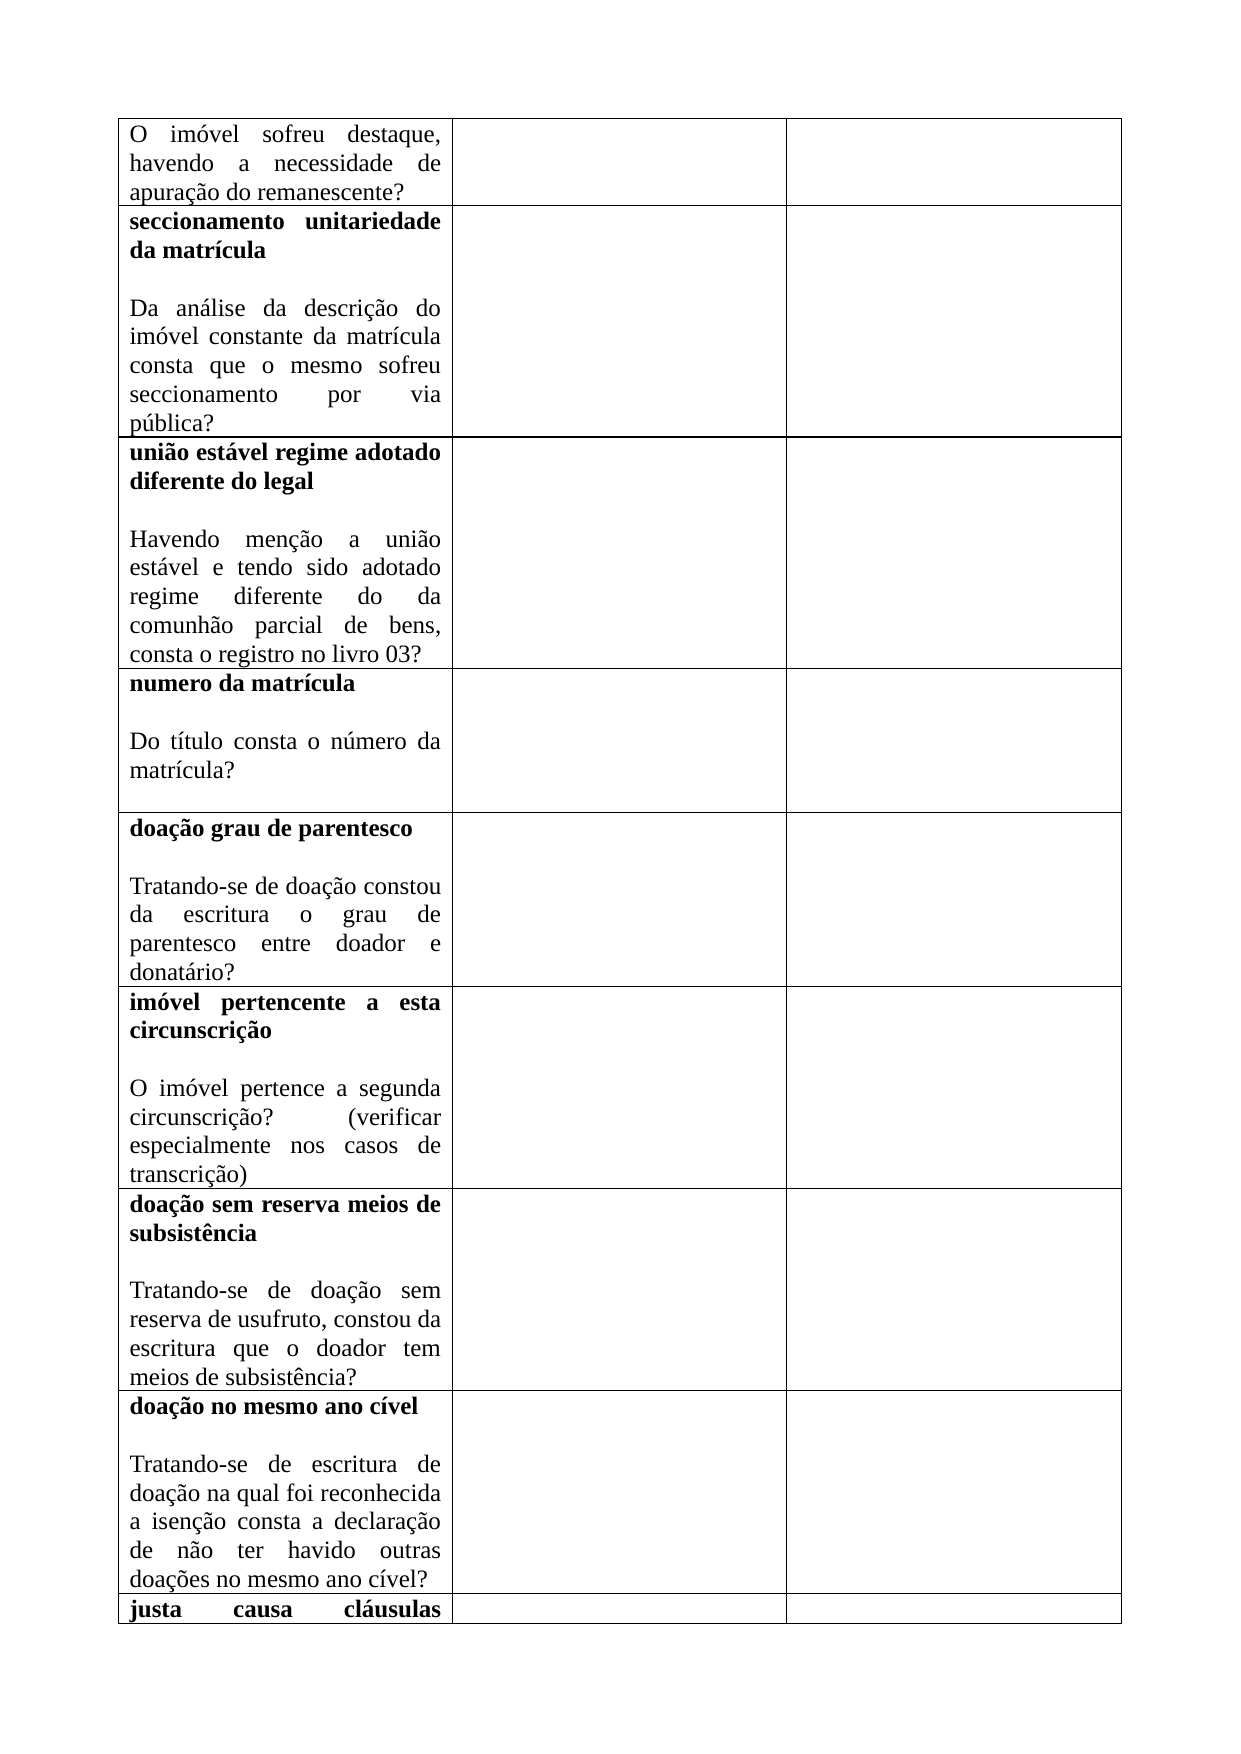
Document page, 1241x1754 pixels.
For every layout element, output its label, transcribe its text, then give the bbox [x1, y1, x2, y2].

table_cell [787, 206, 1121, 436]
table_cell doação grau de parentesco Tratando-se de doação constou da escritura o grau de parentesco entre doador e donatário? [119, 813, 452, 986]
table_cell [453, 813, 786, 986]
table_cell [787, 1391, 1121, 1593]
table_cell [787, 813, 1121, 986]
table_cell justa causa cláusulas [119, 1594, 452, 1622]
table_cell [453, 1594, 786, 1622]
table_cell [453, 206, 786, 436]
table_cell O imóvel sofreu destaque, havendo a necessidade de apuração do remanescente? [119, 119, 452, 205]
table_cell seccionamento unitariedade da matrícula Da análise da descrição do imóvel constante da matrícula consta que o mesmo sofreu seccionamento por via pública? [119, 206, 452, 436]
table_cell [787, 119, 1121, 205]
table_cell [453, 1189, 786, 1390]
table_cell [787, 1189, 1121, 1390]
table_cell [787, 438, 1121, 667]
table_cell [453, 438, 786, 667]
table_cell doação no mesmo ano cível Tratando-se de escritura de doação na qual foi reconhecida a isenção consta a declaração de não ter havido outras doações no mesmo ano cível? [119, 1391, 452, 1593]
table_cell [787, 669, 1121, 812]
table_cell numero da matrícula Do título consta o número da matrícula? [119, 669, 452, 812]
table_cell [453, 669, 786, 812]
table_cell doação sem reserva meios de subsistência Tratando-se de doação sem reserva de usufruto, constou da escritura que o doador tem meios de subsistência? [119, 1189, 452, 1390]
table_cell [453, 987, 786, 1188]
table_cell união estável regime adotado diferente do legal Havendo menção a união estável e tendo sido adotado regime diferente do da comunhão parcial de bens, consta o registro no livro 03? [119, 438, 452, 667]
table_cell [453, 119, 786, 205]
table_cell [453, 1391, 786, 1593]
table_cell [787, 987, 1121, 1188]
table_cell [787, 1594, 1121, 1622]
table_cell imóvel pertencente a esta circunscrição O imóvel pertence a segunda circunscrição? (verificar especialmente nos casos de transcrição) [119, 987, 452, 1188]
